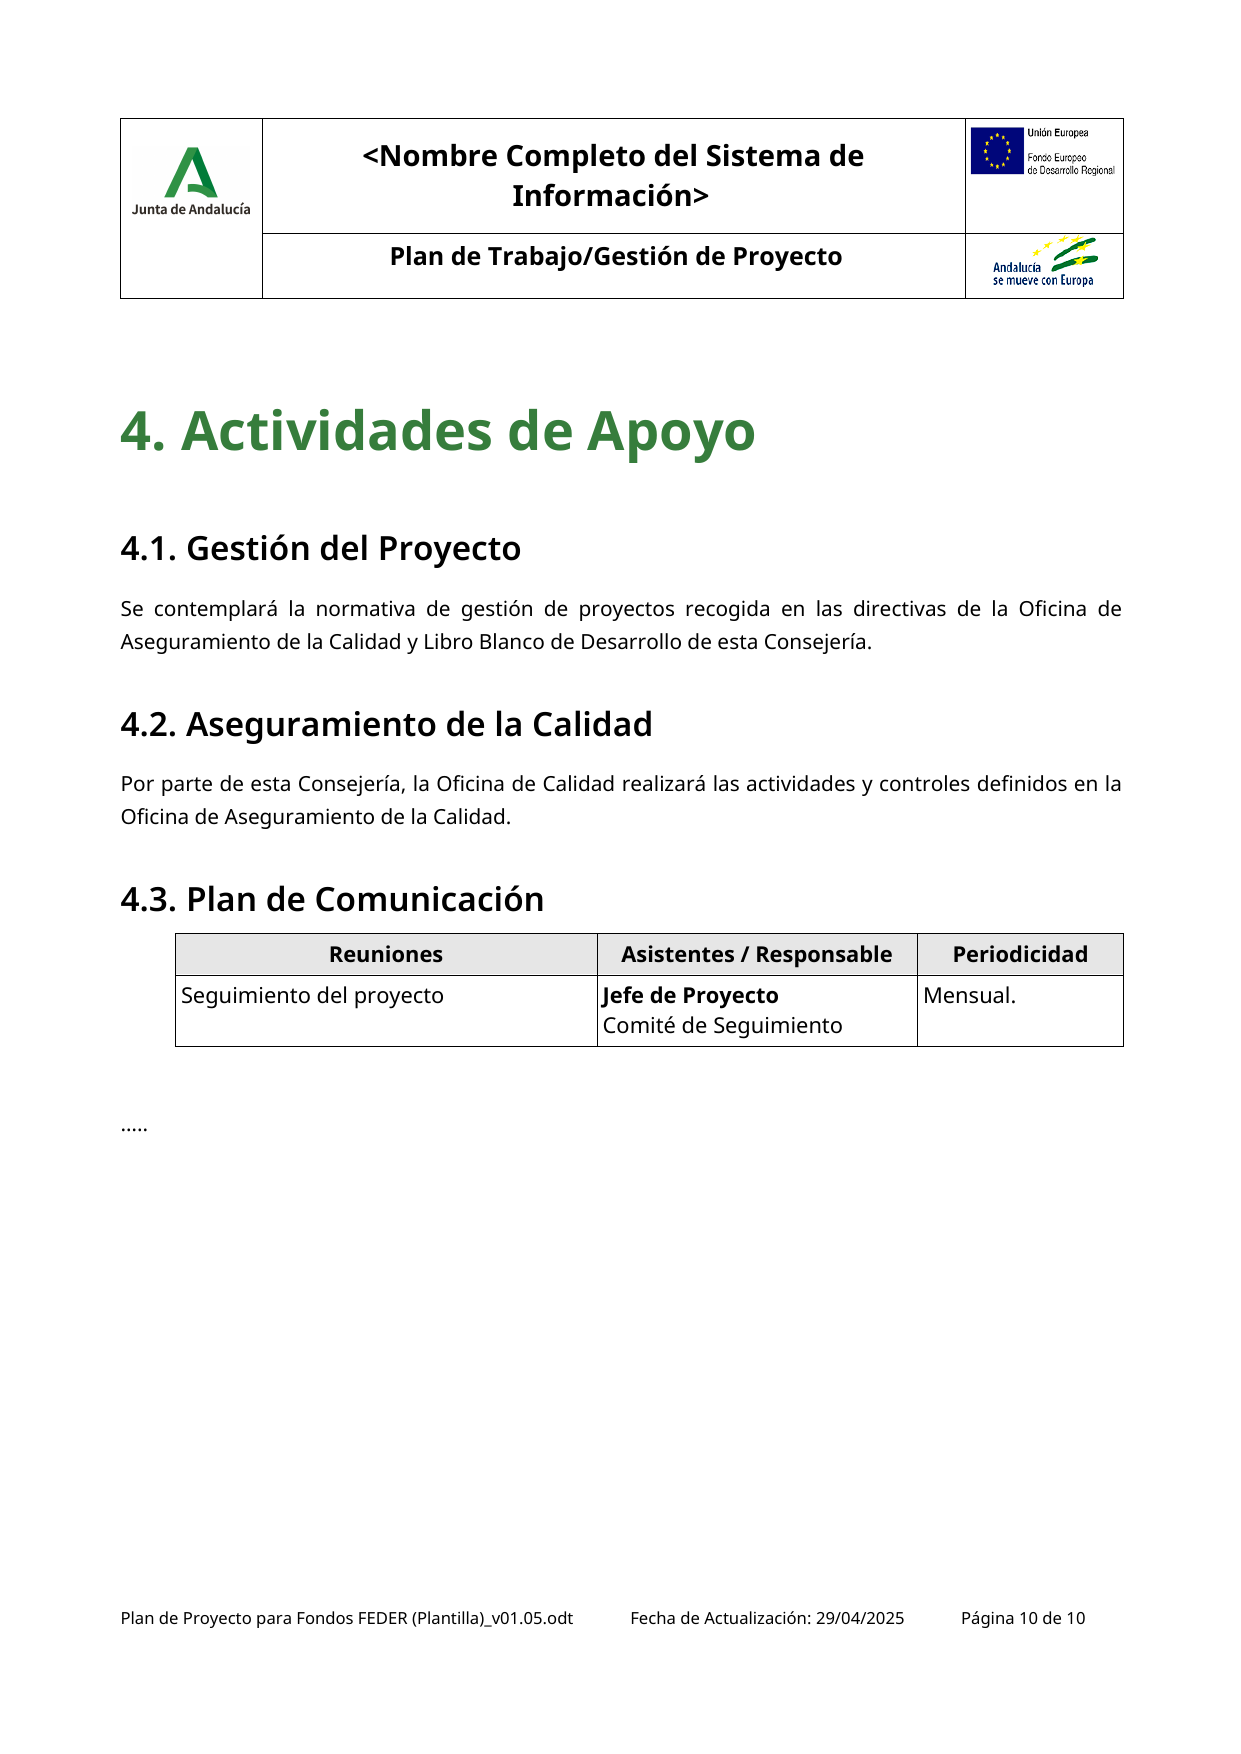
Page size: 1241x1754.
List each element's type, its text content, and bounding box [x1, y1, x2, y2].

subtitle Actividades de Apoyo [120, 392, 1123, 466]
table_cell Mensual. [918, 976, 1123, 1046]
table_cell Jefe de Proyecto Comité de Seguimiento [598, 976, 917, 1046]
subtitle Plan de Comunicación [120, 876, 1123, 921]
table_header Periodicidad [918, 934, 1123, 974]
subtitle Aseguramiento de la Calidad [120, 701, 1123, 746]
text Se contemplará la normativa de gestión de proyectos recogida en las directivas de la Oficina de Aseguramiento de la Calidad y Libro Blanco de Desarrollo de esta Consejería. [120, 594, 1123, 655]
text Por parte de esta Consejería, la Oficina de Calidad realizará las actividades y controles definidos en la Oficina de Aseguramiento de la Calidad. [120, 769, 1123, 831]
picture [970, 125, 1116, 176]
table_cell Seguimiento del proyecto [176, 976, 597, 1046]
text ….. [120, 1109, 1123, 1138]
table_header Asistentes / Responsable [598, 934, 917, 974]
subtitle Gestión del Proyecto [120, 525, 1123, 571]
picture [993, 234, 1099, 287]
table_header Reuniones [176, 934, 597, 974]
picture [132, 146, 250, 216]
